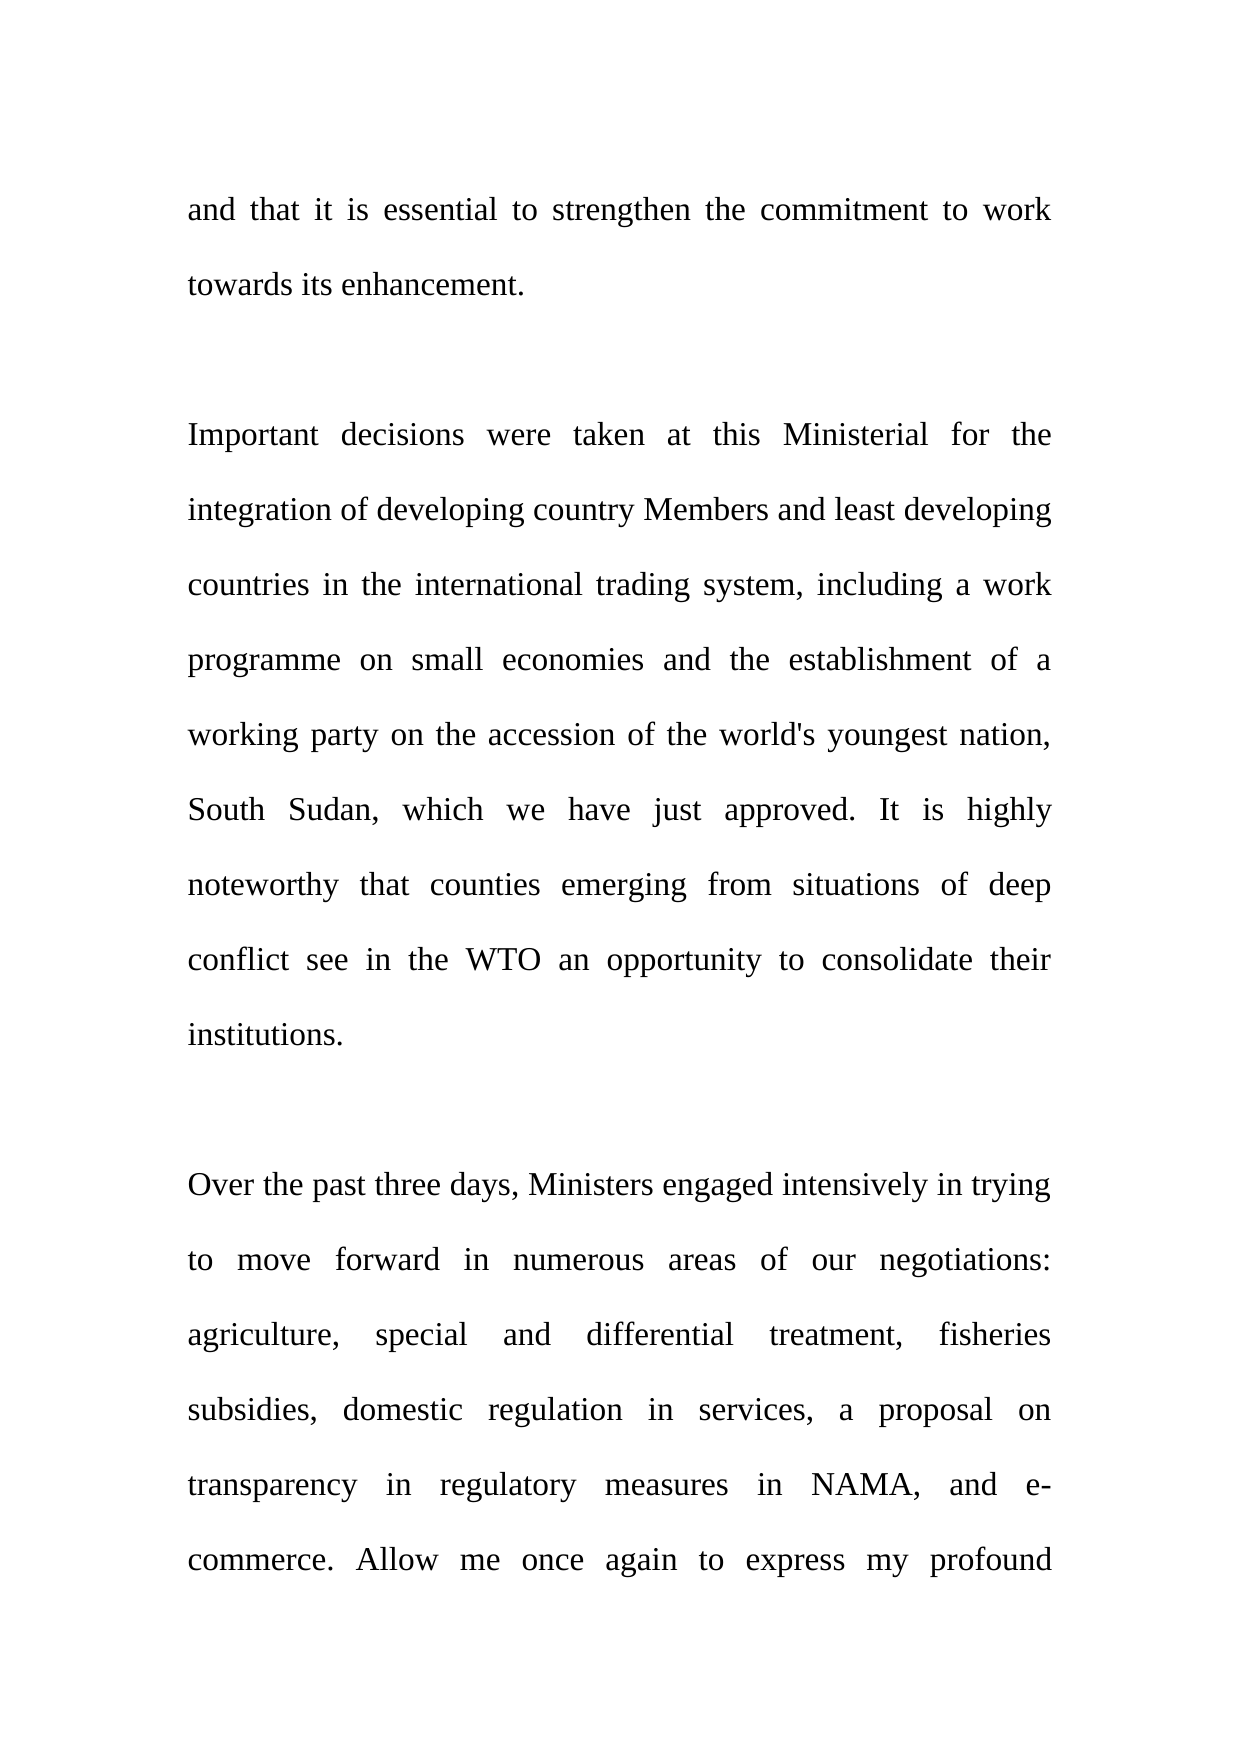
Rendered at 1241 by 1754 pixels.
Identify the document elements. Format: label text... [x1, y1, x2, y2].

text Important decisions were taken at this Ministerial for the integration of developing country Members and least developing countries in the international trading system, including a work programme on small economies and the establishment of a working party on the accession of the world's youngest nation, South Sudan, which we have just approved. It is highly noteworthy that counties emerging from situations of deep conflict see in the WTO an opportunity to consolidate their institutions. [187, 389, 1053, 1064]
text Over the past three days, Ministers engaged intensively in trying to move forward in numerous areas of our negotiations: agriculture, special and differential treatment, fisheries subsidies, domestic regulation in services, a proposal on transparency in regulatory measures in NAMA, and e-commerce. Allow me once again to express my profound [187, 1139, 1053, 1589]
text and that it is essential to strengthen the commitment to work towards its enhancement. [187, 164, 1053, 314]
